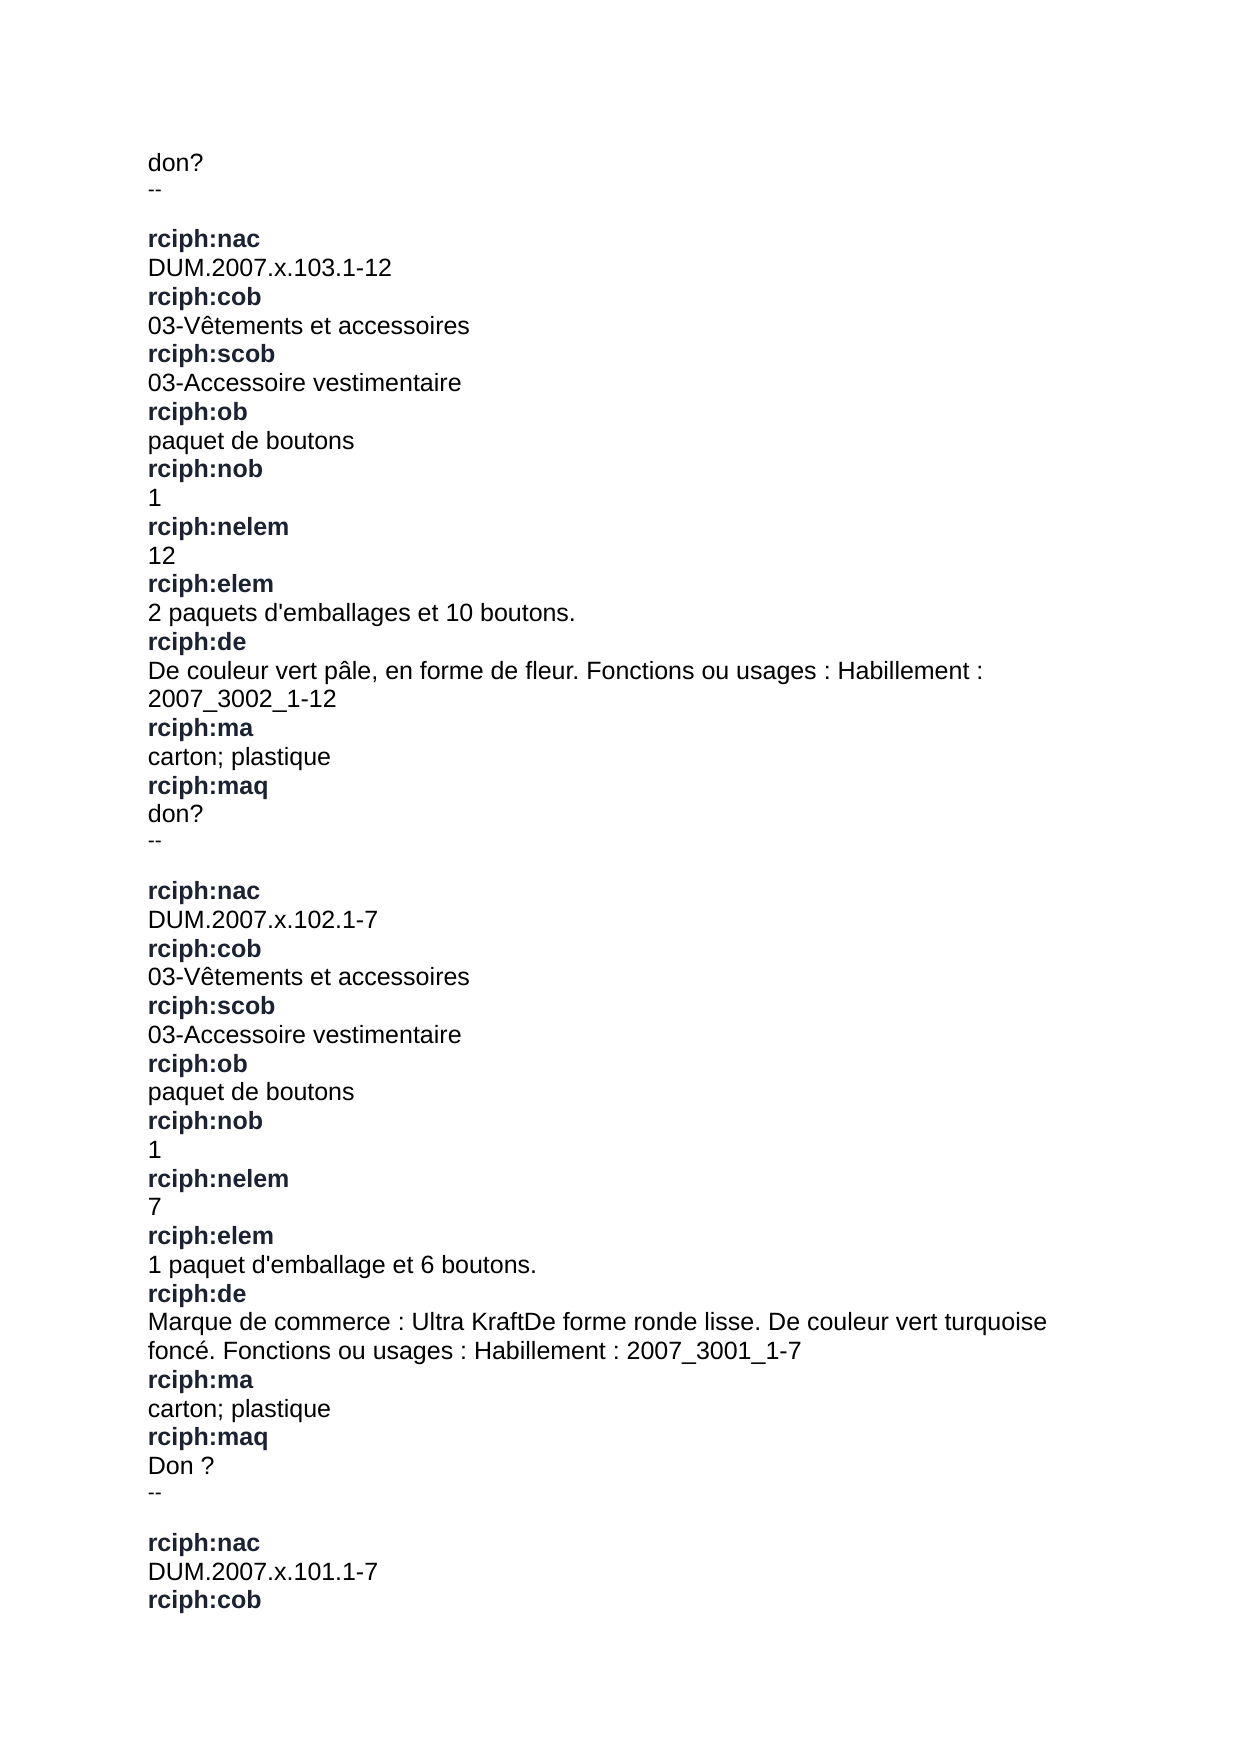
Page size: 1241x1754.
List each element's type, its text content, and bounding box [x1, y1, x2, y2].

text rciph:nac [148, 876, 1092, 905]
text rciph:de [148, 627, 1092, 656]
text rciph:nac [148, 1528, 1092, 1556]
text don? [148, 148, 1092, 176]
text don? [148, 799, 1092, 828]
text De couleur vert pâle, en forme de fleur. Fonctions ou usages : Habillement : 2007_3002_1-12 [148, 656, 1092, 713]
text rciph:maq [148, 771, 1092, 799]
text rciph:scob [148, 991, 1092, 1020]
text 12 [148, 541, 1092, 569]
text rciph:nelem [148, 1163, 1092, 1192]
text rciph:ma [148, 713, 1092, 742]
text 7 [148, 1192, 1092, 1221]
text 1 [148, 483, 1092, 512]
text DUM.2007.x.102.1-7 [148, 905, 1092, 933]
text rciph:scob [148, 339, 1092, 368]
text rciph:maq [148, 1422, 1092, 1451]
text rciph:cob [148, 933, 1092, 962]
text 03-Accessoire vestimentaire [148, 368, 1092, 397]
text rciph:cob [148, 282, 1092, 311]
text -- [148, 1480, 1092, 1504]
text DUM.2007.x.103.1-12 [148, 253, 1092, 282]
text rciph:de [148, 1278, 1092, 1307]
text rciph:ma [148, 1365, 1092, 1393]
text rciph:nob [148, 454, 1092, 483]
text rciph:nac [148, 224, 1092, 253]
text rciph:nelem [148, 512, 1092, 541]
text Don ? [148, 1451, 1092, 1480]
text 03-Accessoire vestimentaire [148, 1020, 1092, 1048]
text 1 paquet d'emballage et 6 boutons. [148, 1250, 1092, 1278]
text carton; plastique [148, 742, 1092, 771]
text -- [148, 828, 1092, 852]
text rciph:cob [148, 1585, 1092, 1614]
text rciph:elem [148, 569, 1092, 598]
text rciph:nob [148, 1106, 1092, 1135]
text rciph:elem [148, 1221, 1092, 1250]
text paquet de boutons [148, 426, 1092, 454]
text DUM.2007.x.101.1-7 [148, 1556, 1092, 1585]
text 03-Vêtements et accessoires [148, 962, 1092, 991]
text 1 [148, 1135, 1092, 1163]
text 03-Vêtements et accessoires [148, 311, 1092, 339]
text rciph:ob [148, 397, 1092, 426]
text rciph:ob [148, 1048, 1092, 1077]
text -- [148, 176, 1092, 200]
text carton; plastique [148, 1393, 1092, 1422]
text Marque de commerce : Ultra KraftDe forme ronde lisse. De couleur vert turquoise foncé. Fonctions ou usages : Habillement : 2007_3001_1-7 [148, 1307, 1092, 1365]
text paquet de boutons [148, 1077, 1092, 1106]
text 2 paquets d'emballages et 10 boutons. [148, 598, 1092, 627]
